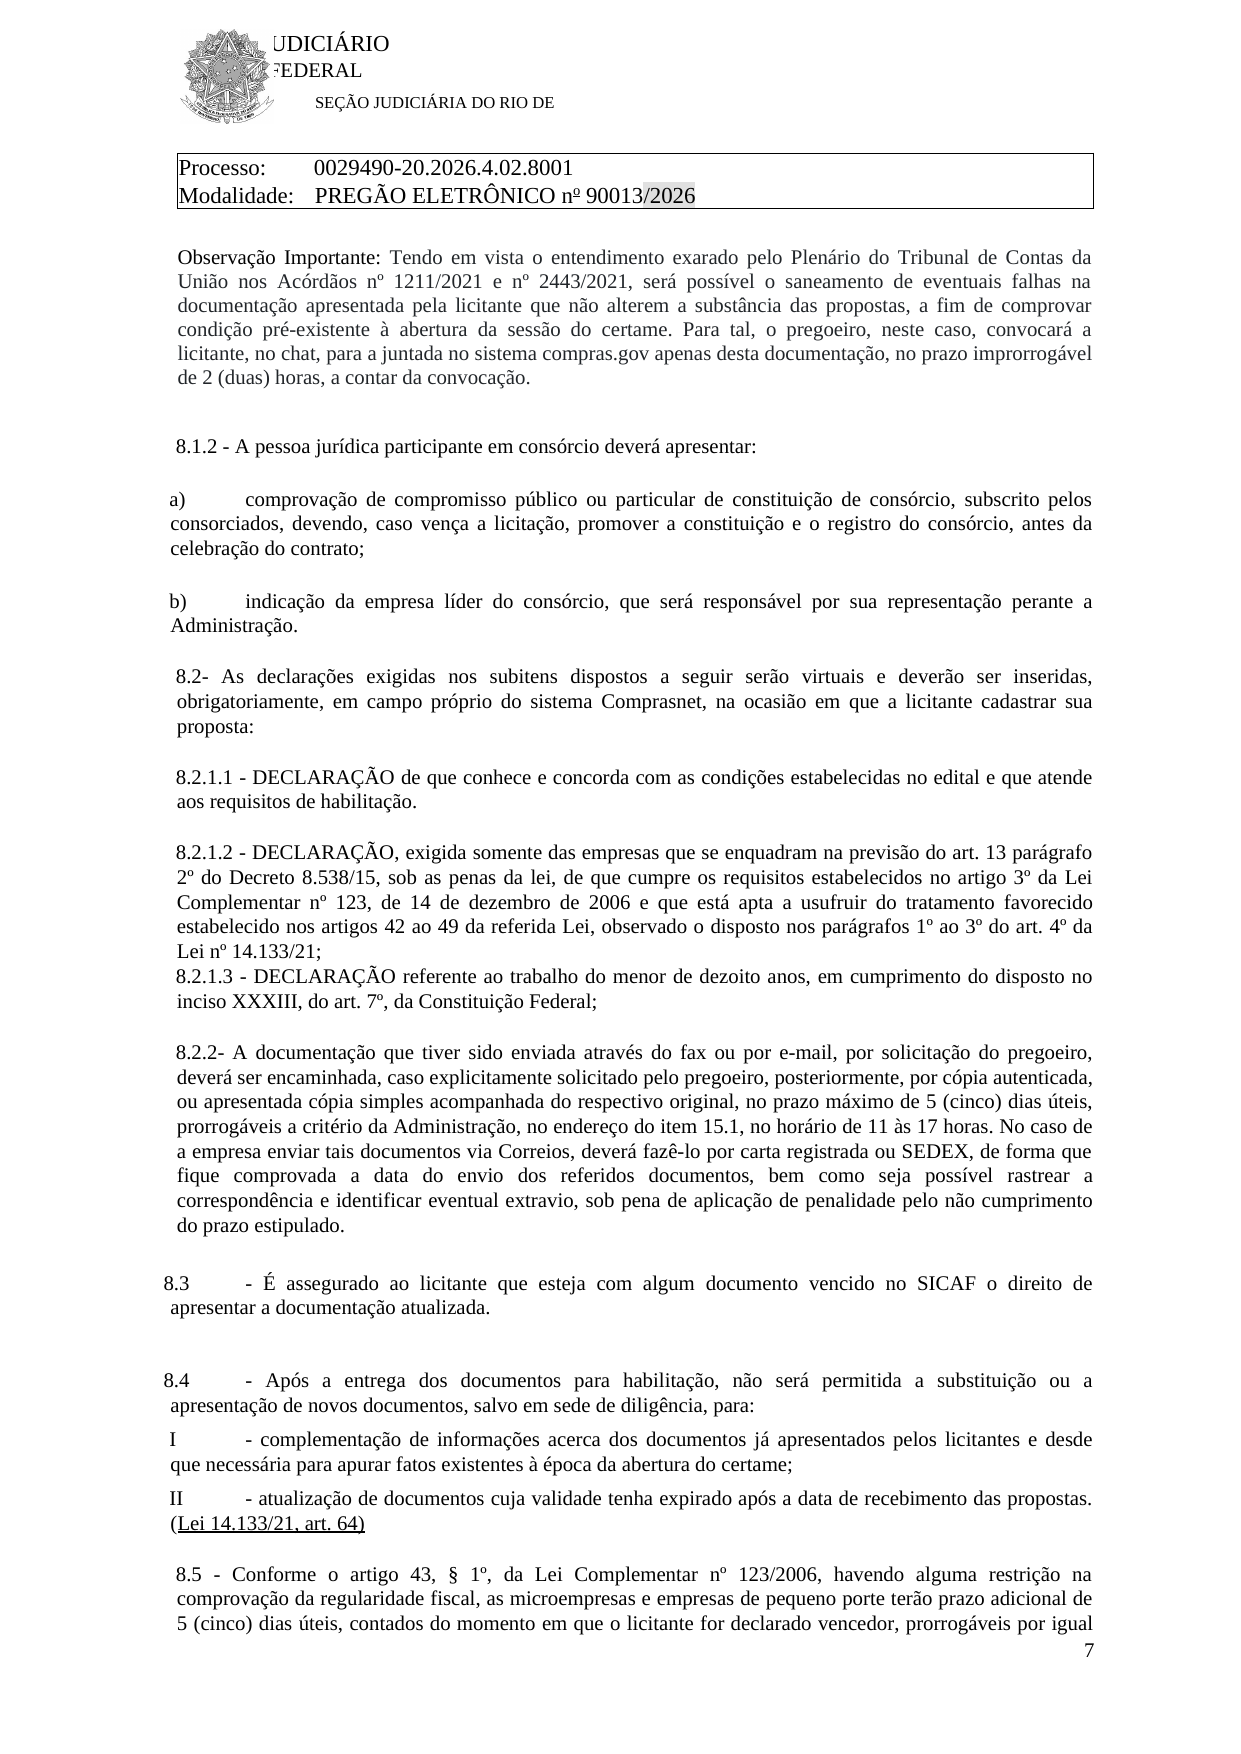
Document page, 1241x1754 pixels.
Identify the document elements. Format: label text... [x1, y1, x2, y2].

text 8.2.1.3 - DECLARAÇÃO referente ao trabalho do menor de dezoito anos, em cumprimento do disposto no inciso XXXIII, do art. 7º, da Constituição Federal; [176, 964, 1094, 1013]
text 8.2.2- A documentação que tiver sido enviada através do fax ou por e-mail, por solicitação do pregoeiro, deverá ser encaminhada, caso explicitamente solicitado pelo pregoeiro, posteriormente, por cópia autenticada, ou apresentada cópia simples acompanhada do respectivo original, no prazo máximo de 5 (cinco) dias úteis, prorrogáveis a critério da Administração, no endereço do item 15.1, no horário de 11 às 17 horas. No caso de a empresa enviar tais documentos via Correios, deverá fazê-lo por carta registrada ou SEDEX, de forma que fique comprovada a data do envio dos referidos documentos, bem como seja possível rastrear a correspondência e identificar eventual extravio, sob pena de aplicação de penalidade pelo não cumprimento do prazo estipulado. [176, 1040, 1094, 1237]
list comprovação de compromisso público ou particular de constituição de consórcio, subscrito pelos consorciados, devendo, caso vença a licitação, promover a constituição e o registro do consórcio, antes da celebração do contrato; [169, 486, 1094, 560]
list indicação da empresa líder do consórcio, que será responsável por sua representação perante a Administração. [169, 589, 1094, 637]
text 8.2.1.1 - DECLARAÇÃO de que conhece e concorda com as condições estabelecidas no edital e que atende aos requisitos de habilitação. [176, 765, 1094, 813]
text 8.2.1.2 - DECLARAÇÃO, exigida somente das empresas que se enquadram na previsão do art. 13 parágrafo 2º do Decreto 8.538/15, sob as penas da lei, de que cumpre os requisitos estabelecidos no artigo 3º da Lei Complementar nº 123, de 14 de dezembro de 2006 e que está apta a usufruir do tratamento favorecido estabelecido nos artigos 42 ao 49 da referida Lei, observado o disposto nos parágrafos 1º ao 3º do art. 4º da Lei nº 14.133/21; [176, 840, 1094, 963]
list - complementação de informações acerca dos documentos já apresentados pelos licitantes e desde que necessária para apurar fatos existentes à época da abertura do certame; [169, 1427, 1094, 1476]
list - atualização de documentos cuja validade tenha expirado após a data de recebimento das propostas. (Lei 14.133/21, art. 64) [169, 1486, 1094, 1535]
text 8.5 - Conforme o artigo 43, § 1º, da Lei Complementar nº 123/2006, havendo alguma restrição na comprovação da regularidade fiscal, as microempresas e empresas de pequeno porte terão prazo adicional de 5 (cinco) dias úteis, contados do momento em que o licitante for declarado vencedor, prorrogáveis por igual [176, 1562, 1094, 1635]
text 8.2- As declarações exigidas nos subitens dispostos a seguir serão virtuais e deverão ser inseridas, obrigatoriamente, em campo próprio do sistema Comprasnet, na ocasião em que a licitante cadastrar sua proposta: [176, 664, 1094, 738]
list - Após a entrega dos documentos para habilitação, não será permitida a substituição ou a apresentação de novos documentos, salvo em sede de diligência, para: [163, 1368, 1094, 1417]
list - É assegurado ao licitante que esteja com algum documento vencido no SICAF o direito de apresentar a documentação atualizada. [163, 1270, 1094, 1319]
text Observação Importante: Tendo em vista o entendimento exarado pelo Plenário do Tribunal de Contas da União nos Acórdãos nº 1211/2021 e nº 2443/2021, será possível o saneamento de eventuais falhas na documentação apresentada pela licitante que não alterem a substância das propostas, a fim de comprovar condição pré-existente à abertura da sessão do certame. Para tal, o pregoeiro, neste caso, convocará a licitante, no chat, para a juntada no sistema compras.gov apenas desta documentação, no prazo improrrogável de 2 (duas) horas, a contar da convocação. [177, 245, 1093, 389]
text 8.1.2 - A pessoa jurídica participante em consórcio deverá apresentar: [176, 434, 1094, 458]
